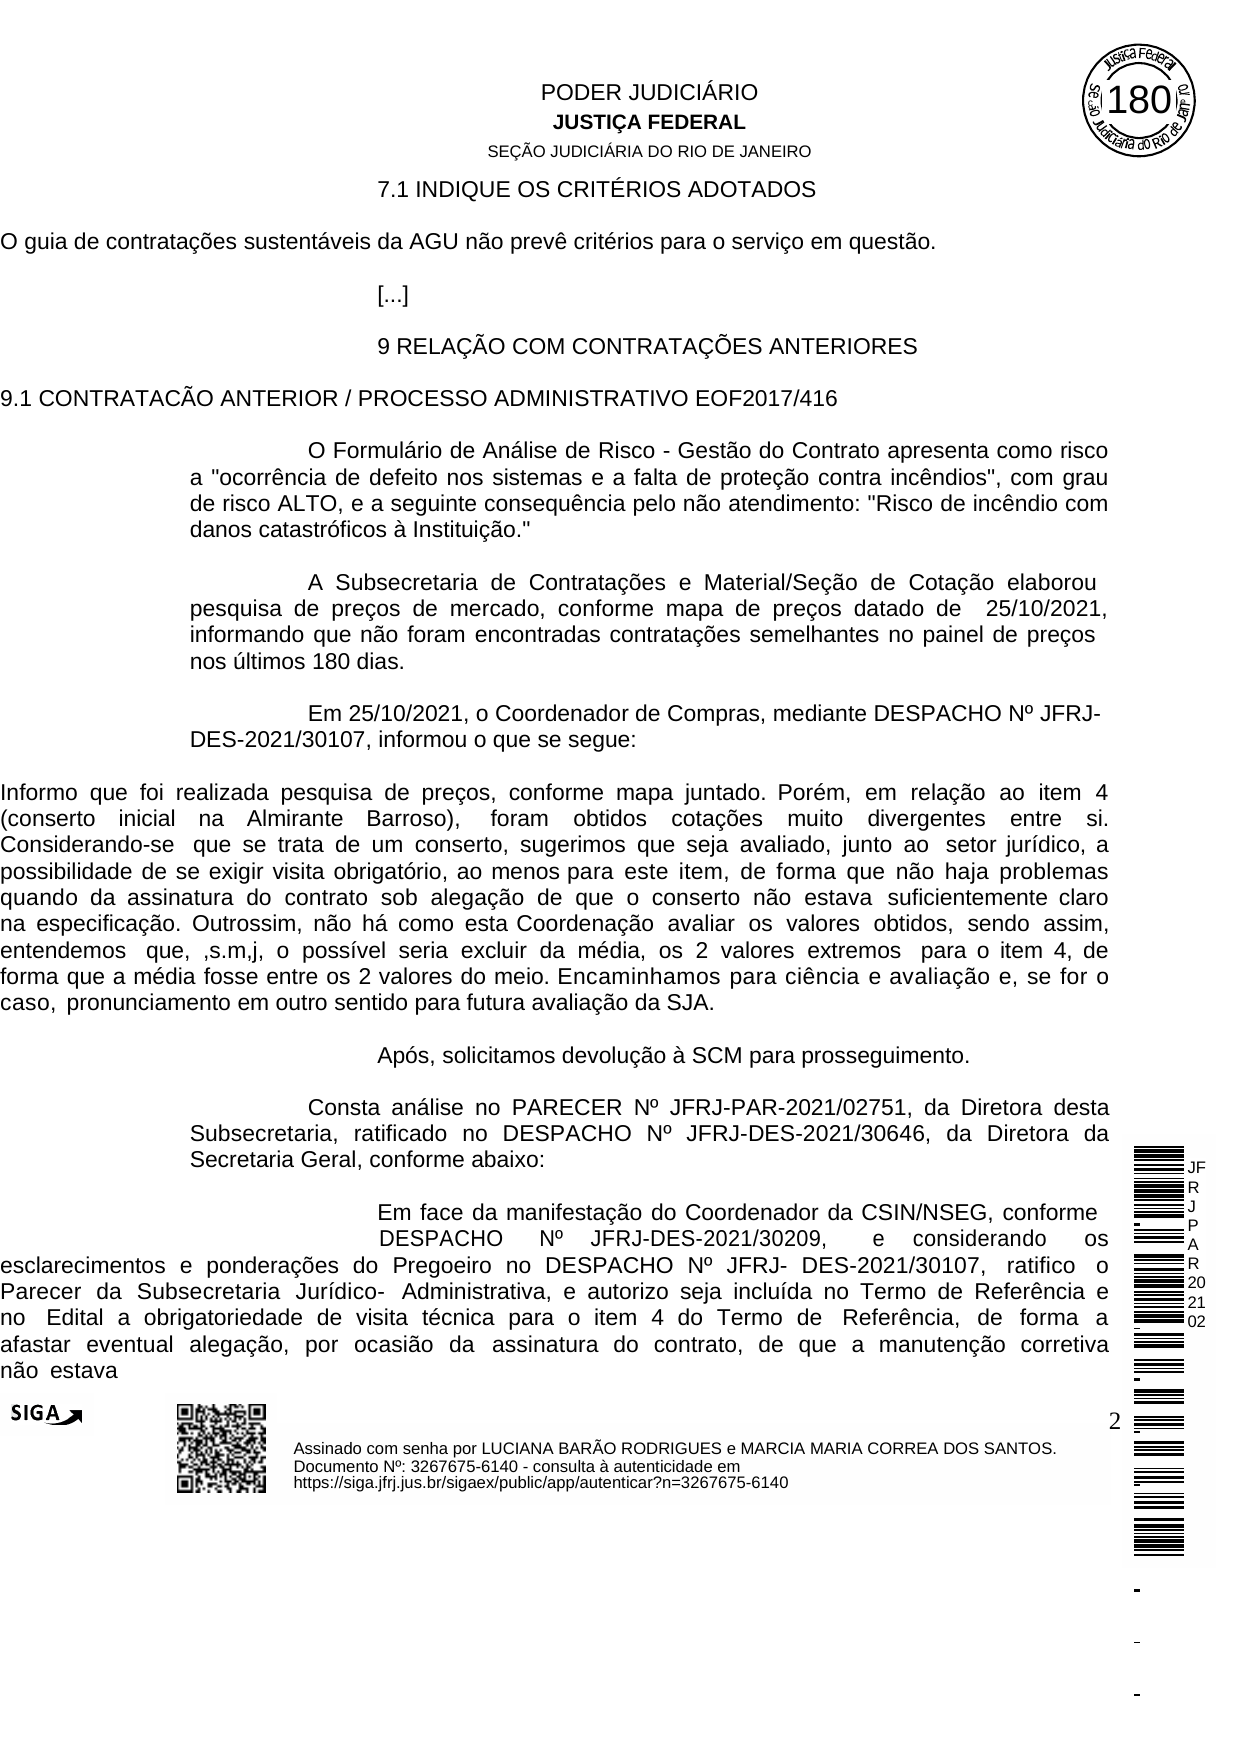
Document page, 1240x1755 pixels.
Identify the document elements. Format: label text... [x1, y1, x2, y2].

text Consta análise no PARECER Nº JFRJ-PAR-2021/02751, da Diretora desta Subsecretaria, ratificado no DESPACHO Nº JFRJ-DES-2021/30646, da Diretora da Secretaria Geral, conforme abaixo: [189, 1094, 1109, 1173]
text 7.1 INDIQUE OS CRITÉRIOS ADOTADOS [377, 176, 1239, 202]
text informando que não foram encontradas contratações semelhantes no painel de preços nos últimos 180 dias. [189, 621, 1109, 674]
text Após, solicitamos devolução à SCM para prosseguimento. [377, 1042, 1239, 1068]
text JFRJPAR202102807A [1187, 1158, 1206, 1330]
text JFRJ-DES-2021/30209, e considerando os [590, 1225, 1122, 1252]
text Em face da manifestação do Coordenador da CSIN/NSEG, conforme [377, 1199, 1122, 1225]
text ç [1088, 97, 1100, 106]
text O Formulário de Análise de Risco - Gestão do Contrato apresenta como risco a "ocorrência de defeito nos sistemas e a falta de proteção contra incêndios", com grau de risco ALTO, e a seguinte consequência pelo não atendimento: "Risco de incêndio com danos catastróficos à Instituição." [189, 437, 1109, 543]
text e [1180, 96, 1192, 105]
text 9.1 CONTRATACÃO ANTERIOR / PROCESSO ADMINISTRATIVO EOF2017/416 [0, 385, 1109, 411]
text 9 RELAÇÃO COM CONTRATAÇÕES ANTERIORES [377, 333, 1239, 359]
text A Subsecretaria de Contratações e Material/Seção de Cotação elaborou [308, 568, 1239, 595]
text DESPACHO Nº [0, 1225, 563, 1251]
text Informo que foi realizada pesquisa de preços, conforme mapa juntado. Porém, em relação ao item 4 (conserto inicial na Almirante Barroso), foram obtidos cotações muito divergentes entre si. Considerando-se que se trata de um conserto, sugerimos que seja avaliado, junto ao setor jurídico, a possibilidade de se exigir visita obrigatório, ao menos para este item, de forma que não haja problemas quando da assinatura do contrato sob alegação de que o conserto não estava suficientemente claro na especificação. Outrossim, não há como esta Coordenação avaliar os valores obtidos, sendo assim, entendemos que, ,s.m,j, o possível seria excluir da média, os 2 valores extremos para o item 4, de forma que a média fosse entre os 2 valores do meio. Encaminhamos para ciência e avaliação e, se for o caso, pronunciamento em outro sentido para futura avaliação da SJA. [0, 778, 1109, 1016]
text esclarecimentos e ponderações do Pregoeiro no DESPACHO Nº JFRJ- DES-2021/30107, ratifico o Parecer da Subsecretaria Jurídico- Administrativa, e autorizo seja incluída no Termo de Referência e no Edital a obrigatoriedade de visita técnica para o item 4 do Termo de Referência, de forma a afastar eventual alegação, por ocasião da assinatura do contrato, de que a manutenção corretiva não estava [0, 1252, 1109, 1383]
text O guia de contratações sustentáveis da AGU não prevê critérios para o serviço em questão. [0, 228, 1109, 255]
text pesquisa de preços de mercado, conforme mapa de preços datado de [189, 595, 973, 621]
text [...] [377, 281, 1239, 307]
text 25/10/2021, [986, 595, 1239, 621]
text Em 25/10/2021, o Coordenador de Compras, mediante DESPACHO Nº JFRJ- DES-2021/30107, informou o que se segue: [189, 700, 1109, 753]
